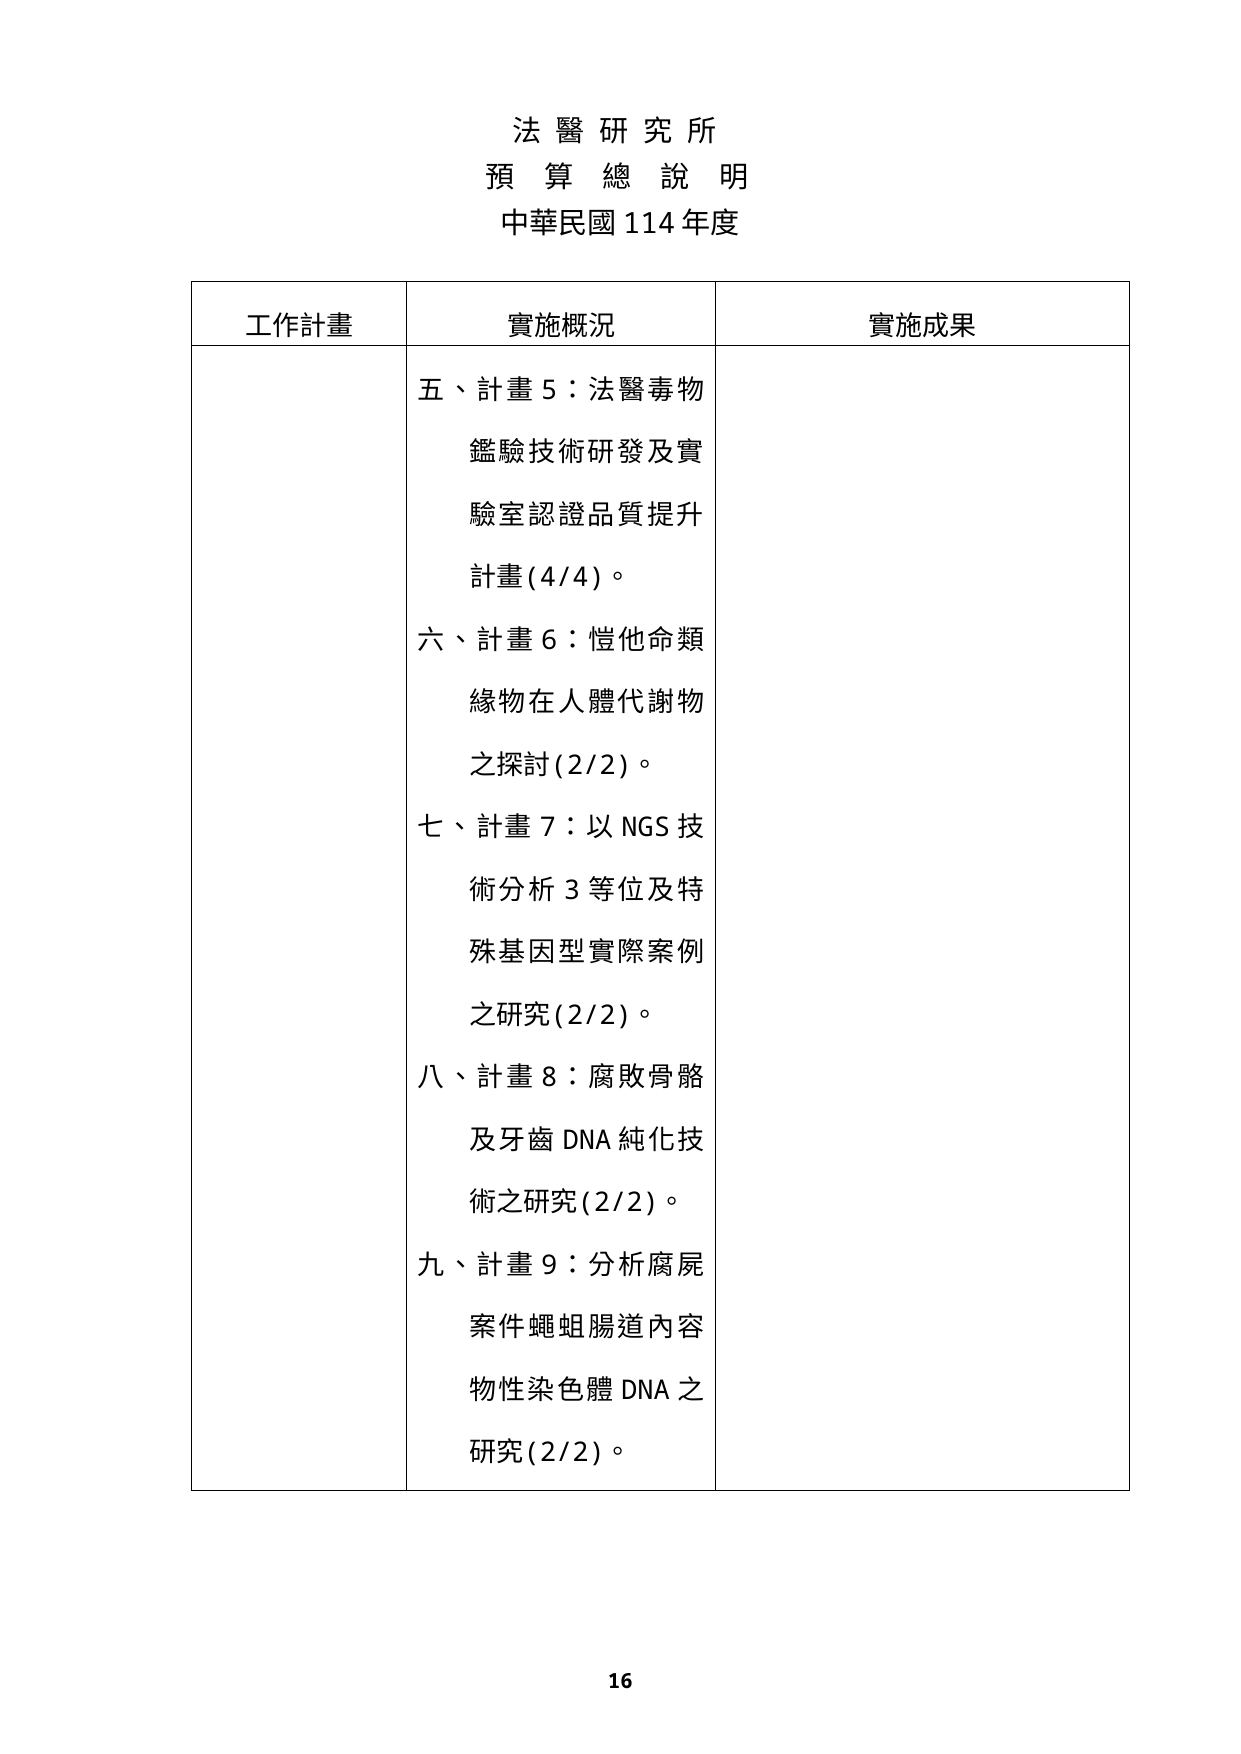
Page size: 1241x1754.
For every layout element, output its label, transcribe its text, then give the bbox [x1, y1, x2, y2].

table_cell [716, 346, 1129, 1489]
table_cell 五、計畫5：法醫毒物鑑驗技術研發及實驗室認證品質提升計畫(4/4)。 六、計畫6：愷他命類緣物在人體代謝物之探討(2/2)。 七、計畫7：以NGS技術分析3等位及特殊基因型實際案例之研究(2/2)。 八、計畫8：腐敗骨骼及牙齒DNA純化技術之研究(2/2)。 九、計畫9：分析腐屍案件蠅蛆腸道內容物性染色體DNA之研究(2/2)。 [407, 346, 715, 1489]
table_header 工作計畫 [192, 282, 406, 345]
table_cell [192, 346, 406, 1489]
table_header 實施概況 [407, 282, 715, 345]
table_header 實施成果 [716, 282, 1129, 345]
